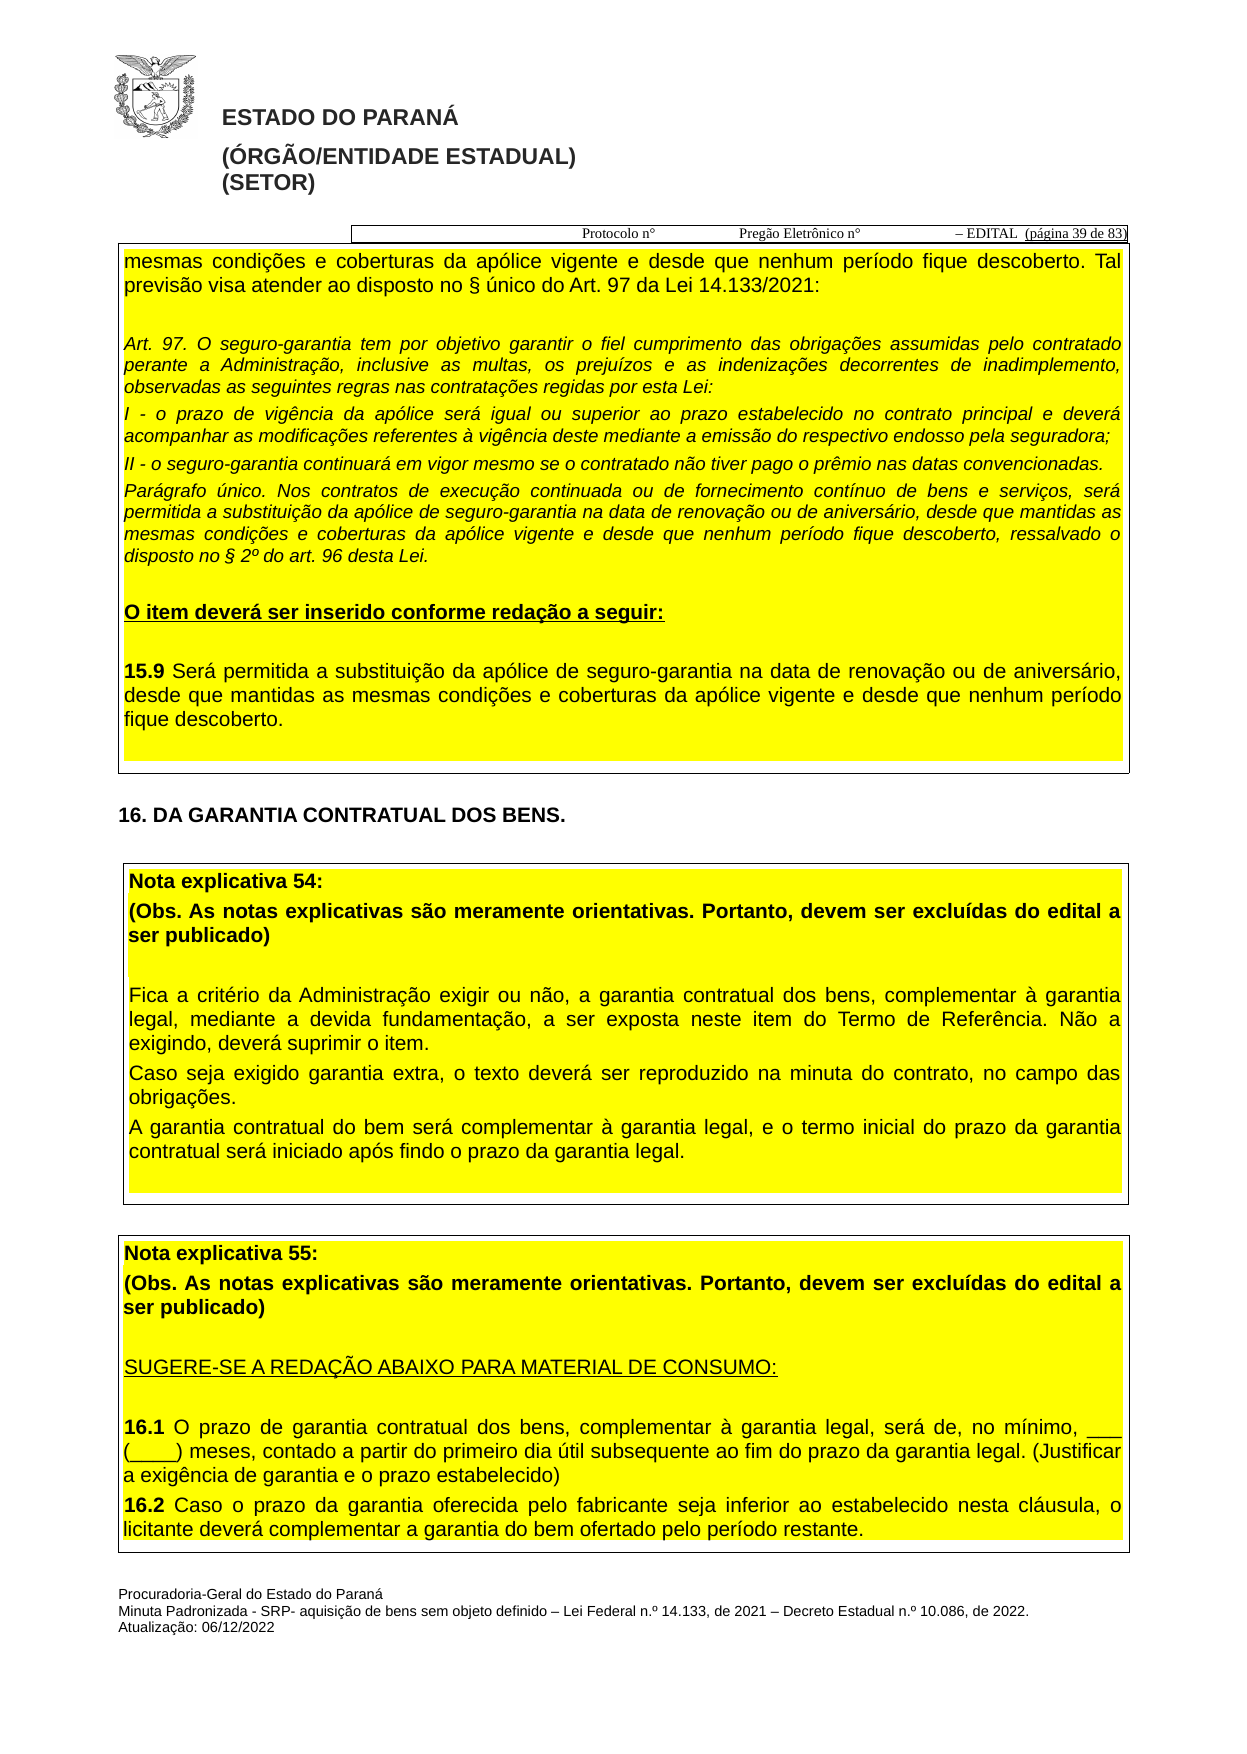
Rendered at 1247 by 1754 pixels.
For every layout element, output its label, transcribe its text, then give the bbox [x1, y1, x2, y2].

table_header Nota explicativa 55: (Obs. As notas explicativas são meramente orientativas. Portanto, devem ser excluídas do edital a ser publicado) SUGERE-SE A REDAÇÃO ABAIXO PARA MATERIAL DE CONSUMO: 16.1 O prazo de garantia contratual dos bens, complementar à garantia legal, será de, no mínimo, ___ (____) meses, contado a partir do primeiro dia útil subsequente ao fim do prazo da garantia legal. (Justificar a exigência de garantia e o prazo estabelecido) 16.2 Caso o prazo da garantia oferecida pelo fabricante seja inferior ao estabelecido nesta cláusula, o licitante deverá complementar a garantia do bem ofertado pelo período restante. [119, 1236, 1129, 1552]
table_header mesmas condições e coberturas da apólice vigente e desde que nenhum período fique descoberto. Tal previsão visa atender ao disposto no § único do Art. 97 da Lei 14.133/2021: Art. 97. O seguro-garantia tem por objetivo garantir o fiel cumprimento das obrigações assumidas pelo contratado perante a Administração, inclusive as multas, os prejuízos e as indenizações decorrentes de inadimplemento, observadas as seguintes regras nas contratações regidas por esta Lei: I - o prazo de vigência da apólice será igual ou superior ao prazo estabelecido no contrato principal e deverá acompanhar as modificações referentes à vigência deste mediante a emissão do respectivo endosso pela seguradora; II - o seguro-garantia continuará em vigor mesmo se o contratado não tiver pago o prêmio nas datas convencionadas. Parágrafo único. Nos contratos de execução continuada ou de fornecimento contínuo de bens e serviços, será permitida a substituição da apólice de seguro-garantia na data de renovação ou de aniversário, desde que mantidas as mesmas condições e coberturas da apólice vigente e desde que nenhum período fique descoberto, ressalvado o disposto no § 2º do art. 96 desta Lei. O item deverá ser inserido conforme redação a seguir: 15.9 Será permitida a substituição da apólice de seguro-garantia na data de renovação ou de aniversário, desde que mantidas as mesmas condições e coberturas da apólice vigente e desde que nenhum período fique descoberto. [119, 244, 1129, 773]
table_header Nota explicativa 54: (Obs. As notas explicativas são meramente orientativas. Portanto, devem ser excluídas do edital a ser publicado) Fica a critério da Administração exigir ou não, a garantia contratual dos bens, complementar à garantia legal, mediante a devida fundamentação, a ser exposta neste item do Termo de Referência. Não a exigindo, deverá suprimir o item. Caso seja exigido garantia extra, o texto deverá ser reproduzido na minuta do contrato, no campo das obrigações. A garantia contratual do bem será complementar à garantia legal, e o termo inicial do prazo da garantia contratual será iniciado após findo o prazo da garantia legal. [124, 864, 1128, 1204]
picture [113, 54, 198, 139]
text 16. DA GARANTIA CONTRATUAL DOS BENS. [118, 803, 1128, 827]
